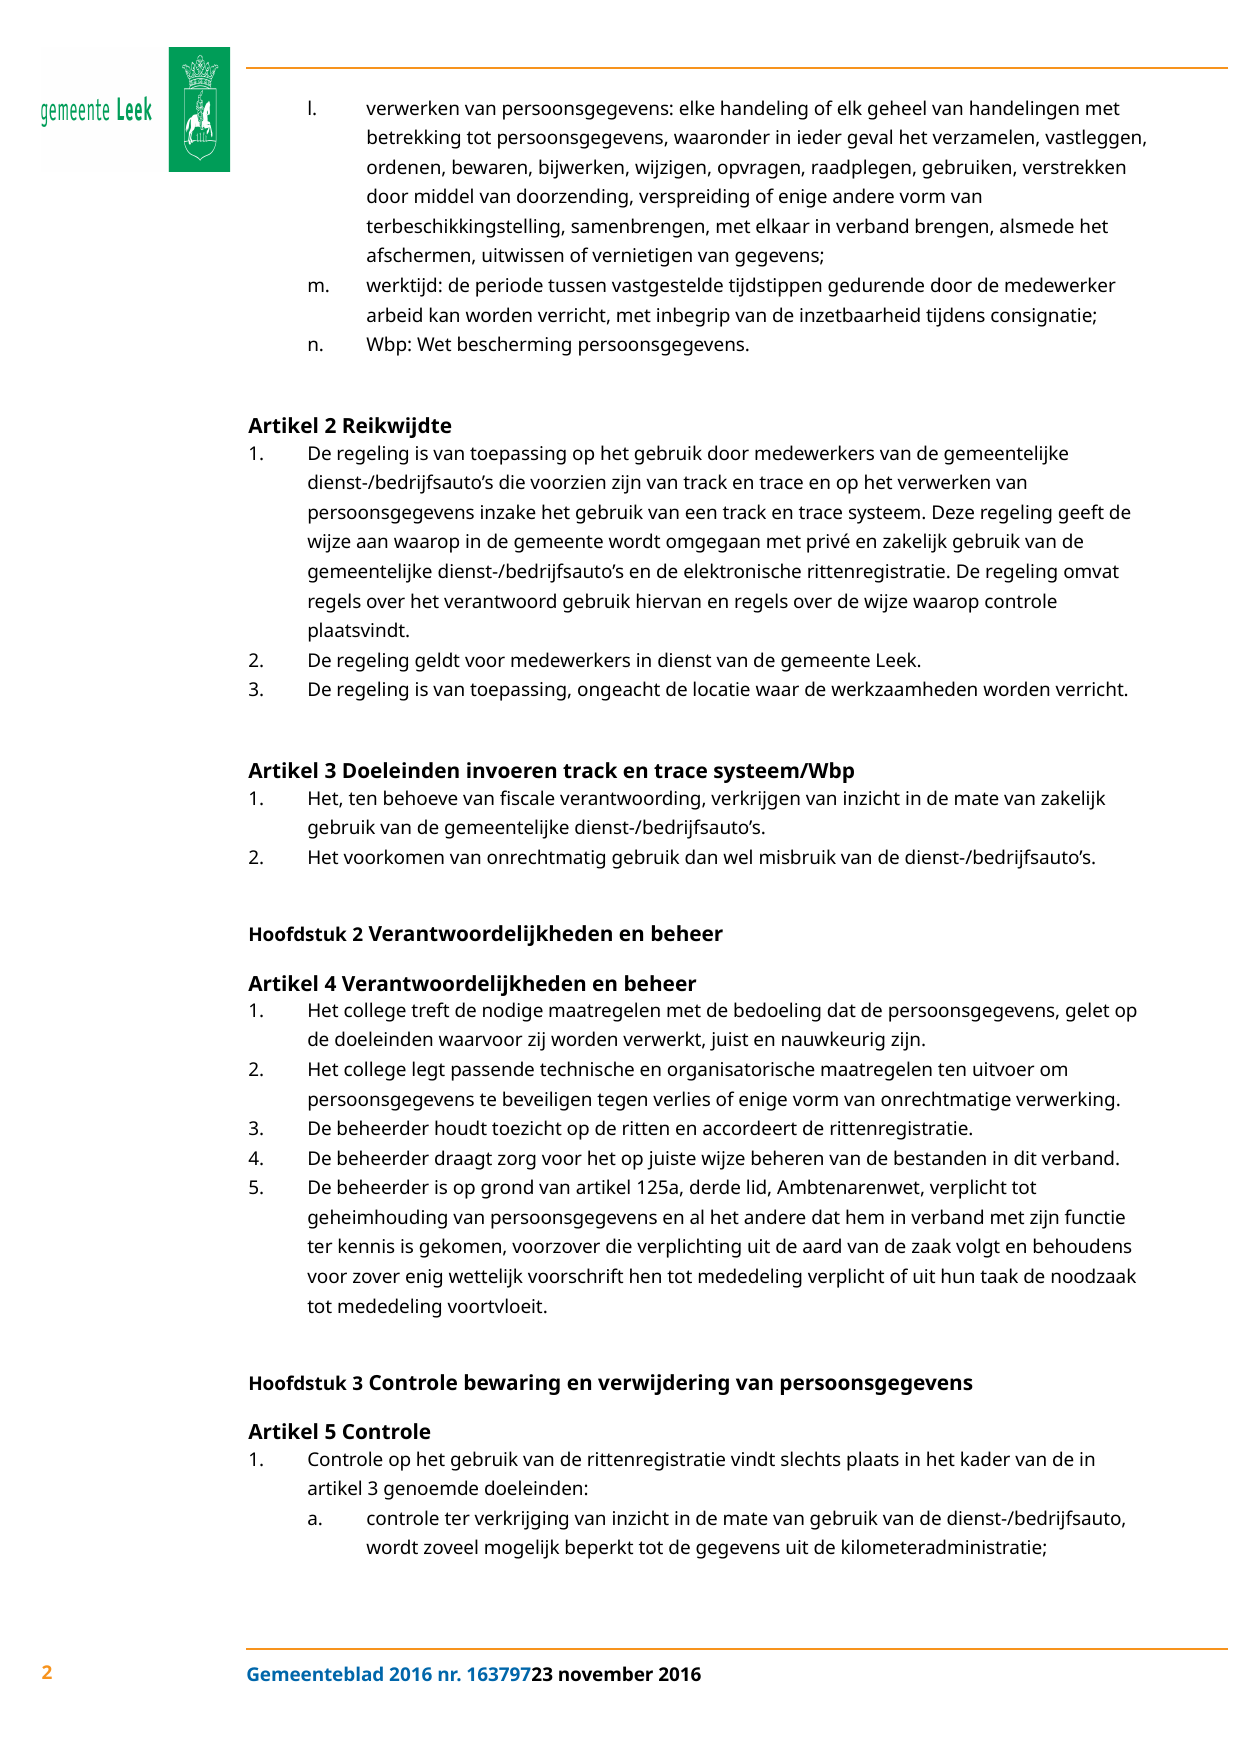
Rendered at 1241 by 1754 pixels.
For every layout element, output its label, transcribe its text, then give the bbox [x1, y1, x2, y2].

list Wbp: Wet bescherming persoonsgegevens. [307, 331, 1152, 357]
text Artikel 4 Verantwoordelijkheden en beheer [248, 969, 1152, 997]
list Het college legt passende technische en organisatorische maatregelen ten uitvoer om persoonsgegevens te beveiligen tegen verlies of enige vorm van onrechtmatige verwerking. [248, 1056, 1152, 1112]
text Artikel 3 Doeleinden invoeren track en trace systeem/Wbp [248, 757, 1152, 785]
list De regeling is van toepassing, ongeacht de locatie waar de werkzaamheden worden verricht. [248, 677, 1152, 702]
text Artikel 2 Reikwijdte [248, 411, 1152, 440]
list Het, ten behoeve van fiscale verantwoording, verkrijgen van inzicht in de mate van zakelijk gebruik van de gemeentelijke dienst-/bedrijfsauto’s. [248, 785, 1152, 840]
picture [41, 47, 231, 172]
list De beheerder is op grond van artikel 125a, derde lid, Ambtenarenwet, verplicht tot geheimhouding van persoonsgegevens en al het andere dat hem in verband met zijn functie ter kennis is gekomen, voorzover die verplichting uit de aard van de zaak volgt en behoudens voor zover enig wettelijk voorschrift hen tot mededeling verplicht of uit hun taak de noodzaak tot mededeling voortvloeit. [248, 1174, 1152, 1319]
text Hoofdstuk 2 Verantwoordelijkheden en beheer [248, 919, 1152, 948]
list De regeling is van toepassing op het gebruik door medewerkers van de gemeentelijke dienst-/bedrijfsauto’s die voorzien zijn van track en trace en op het verwerken van persoonsgegevens inzake het gebruik van een track en trace systeem. Deze regeling geeft de wijze aan waarop in de gemeente wordt omgegaan met privé en zakelijk gebruik van de gemeentelijke dienst-/bedrijfsauto’s en de elektronische rittenregistratie. De regeling omvat regels over het verantwoord gebruik hiervan en regels over de wijze waarop controle plaatsvindt. [248, 440, 1152, 643]
list verwerken van persoonsgegevens: elke handeling of elk geheel van handelingen met betrekking tot persoonsgegevens, waaronder in ieder geval het verzamelen, vastleggen, ordenen, bewaren, bijwerken, wijzigen, opvragen, raadplegen, gebruiken, verstrekken door middel van doorzending, verspreiding of enige andere vorm van terbeschikkingstelling, samenbrengen, met elkaar in verband brengen, alsmede het afschermen, uitwissen of vernietigen van gegevens; [307, 95, 1152, 268]
text Artikel 5 Controle [248, 1417, 1152, 1446]
list Controle op het gebruik van de rittenregistratie vindt slechts plaats in het kader van de in artikel 3 genoemde doeleinden: [248, 1446, 1152, 1501]
text Hoofdstuk 3 Controle bewaring en verwijdering van persoonsgegevens [248, 1368, 1152, 1397]
list werktijd: de periode tussen vastgestelde tijdstippen gedurende door de medewerker arbeid kan worden verricht, met inbegrip van de inzetbaarheid tijdens consignatie; [307, 272, 1152, 328]
list controle ter verkrijging van inzicht in de mate van gebruik van de dienst-/bedrijfsauto, wordt zoveel mogelijk beperkt tot de gegevens uit de kilometeradministratie; [307, 1505, 1152, 1560]
list De beheerder draagt zorg voor het op juiste wijze beheren van de bestanden in dit verband. [248, 1145, 1152, 1171]
list Het voorkomen van onrechtmatig gebruik dan wel misbruik van de dienst-/bedrijfsauto’s. [248, 844, 1152, 870]
list De regeling geldt voor medewerkers in dienst van de gemeente Leek. [248, 647, 1152, 673]
list De beheerder houdt toezicht op de ritten en accordeert de rittenregistratie. [248, 1115, 1152, 1141]
list Het college treft de nodige maatregelen met de bedoeling dat de persoonsgegevens, gelet op de doeleinden waarvoor zij worden verwerkt, juist en nauwkeurig zijn. [248, 997, 1152, 1052]
